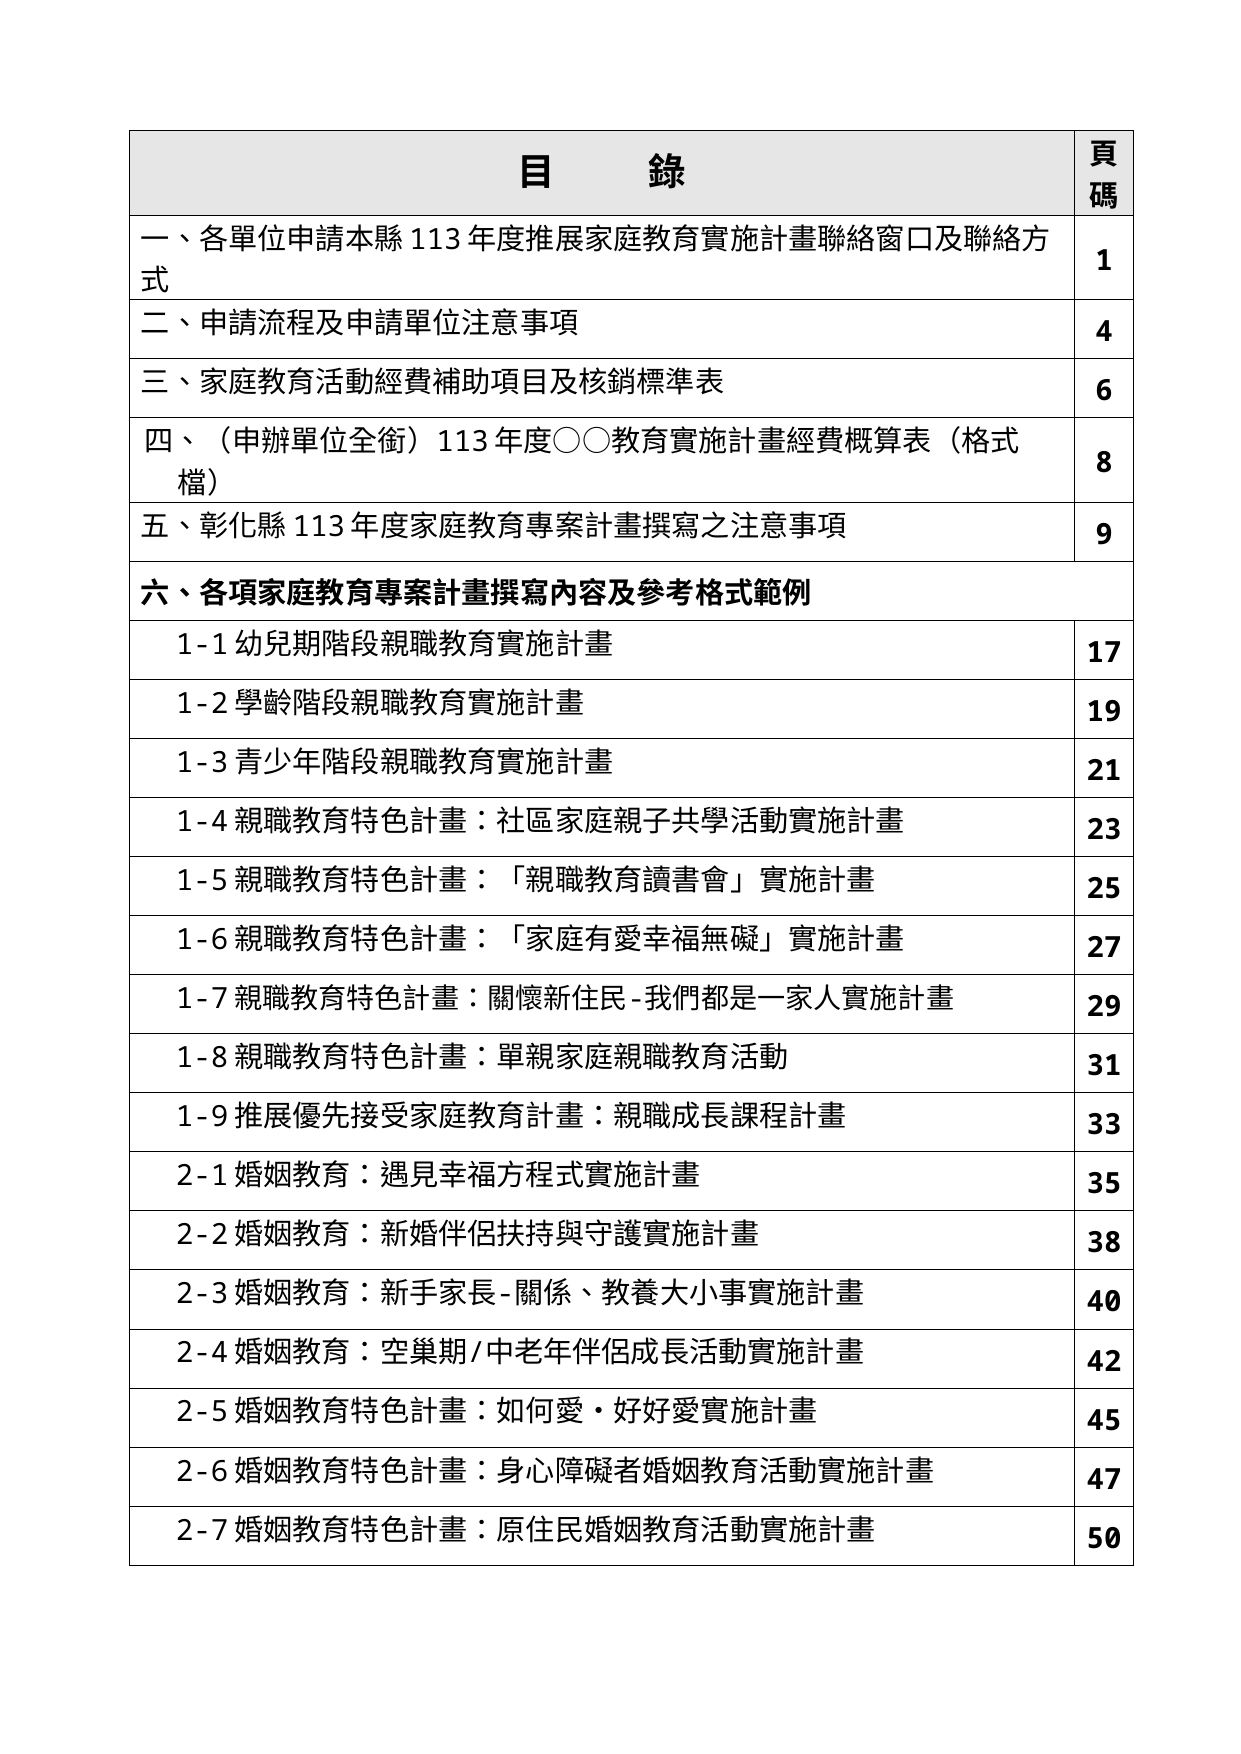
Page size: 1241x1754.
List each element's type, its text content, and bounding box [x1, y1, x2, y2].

table_cell 1-3青少年階段親職教育實施計畫 [130, 739, 1074, 797]
table_cell 三、家庭教育活動經費補助項目及核銷標準表 [130, 359, 1074, 417]
table_cell 27 [1075, 916, 1133, 974]
table_cell 35 [1075, 1152, 1133, 1210]
table_cell 38 [1075, 1211, 1133, 1269]
table_cell 1-5親職教育特色計畫：「親職教育讀書會」實施計畫 [130, 857, 1074, 915]
table_cell 1-8親職教育特色計畫：單親家庭親職教育活動 [130, 1034, 1074, 1092]
table_cell 47 [1075, 1448, 1133, 1506]
table_cell 29 [1075, 975, 1133, 1033]
table_cell 四、（申辦單位全銜）113年度○○教育實施計畫經費概算表（格式檔） [130, 418, 1074, 502]
table_cell 2-1婚姻教育：遇見幸福方程式實施計畫 [130, 1152, 1074, 1210]
table_cell 2-3婚姻教育：新手家長-關係、教養大小事實施計畫 [130, 1270, 1074, 1328]
table_cell 25 [1075, 857, 1133, 915]
table_cell 33 [1075, 1093, 1133, 1151]
table_cell 1 [1075, 216, 1133, 299]
table_cell 1-7親職教育特色計畫：關懷新住民-我們都是一家人實施計畫 [130, 975, 1074, 1033]
table_header 頁碼 [1075, 131, 1133, 215]
table_cell 六、各項家庭教育專案計畫撰寫內容及參考格式範例 [130, 562, 1133, 620]
table_cell 1-4親職教育特色計畫：社區家庭親子共學活動實施計畫 [130, 798, 1074, 856]
table_cell 2-2婚姻教育：新婚伴侶扶持與守護實施計畫 [130, 1211, 1074, 1269]
table_cell 8 [1075, 418, 1133, 502]
table_cell 2-4婚姻教育：空巢期/中老年伴侶成長活動實施計畫 [130, 1330, 1074, 1387]
table_cell 一、各單位申請本縣113年度推展家庭教育實施計畫聯絡窗口及聯絡方式 [130, 216, 1074, 299]
table_cell 五、彰化縣113年度家庭教育專案計畫撰寫之注意事項 [130, 503, 1074, 561]
table_cell 1-9推展優先接受家庭教育計畫：親職成長課程計畫 [130, 1093, 1074, 1151]
table_cell 50 [1075, 1507, 1133, 1565]
table_cell 1-2學齡階段親職教育實施計畫 [130, 680, 1074, 738]
table_cell 19 [1075, 680, 1133, 738]
table_header 目 錄 [130, 131, 1074, 215]
table_cell 2-6婚姻教育特色計畫：身心障礙者婚姻教育活動實施計畫 [130, 1448, 1074, 1506]
table_cell 42 [1075, 1330, 1133, 1387]
table_cell 4 [1075, 300, 1133, 358]
table_cell 二、申請流程及申請單位注意事項 [130, 300, 1074, 358]
table_cell 2-7婚姻教育特色計畫：原住民婚姻教育活動實施計畫 [130, 1507, 1074, 1565]
table_cell 6 [1075, 359, 1133, 417]
table_cell 2-5婚姻教育特色計畫：如何愛•好好愛實施計畫 [130, 1389, 1074, 1447]
table_cell 1-1幼兒期階段親職教育實施計畫 [130, 621, 1074, 679]
table_cell 45 [1075, 1389, 1133, 1447]
table_cell 23 [1075, 798, 1133, 856]
table_cell 9 [1075, 503, 1133, 561]
table_cell 21 [1075, 739, 1133, 797]
table_cell 17 [1075, 621, 1133, 679]
table_cell 31 [1075, 1034, 1133, 1092]
table_cell 40 [1075, 1270, 1133, 1328]
table_cell 1-6親職教育特色計畫：「家庭有愛幸福無礙」實施計畫 [130, 916, 1074, 974]
